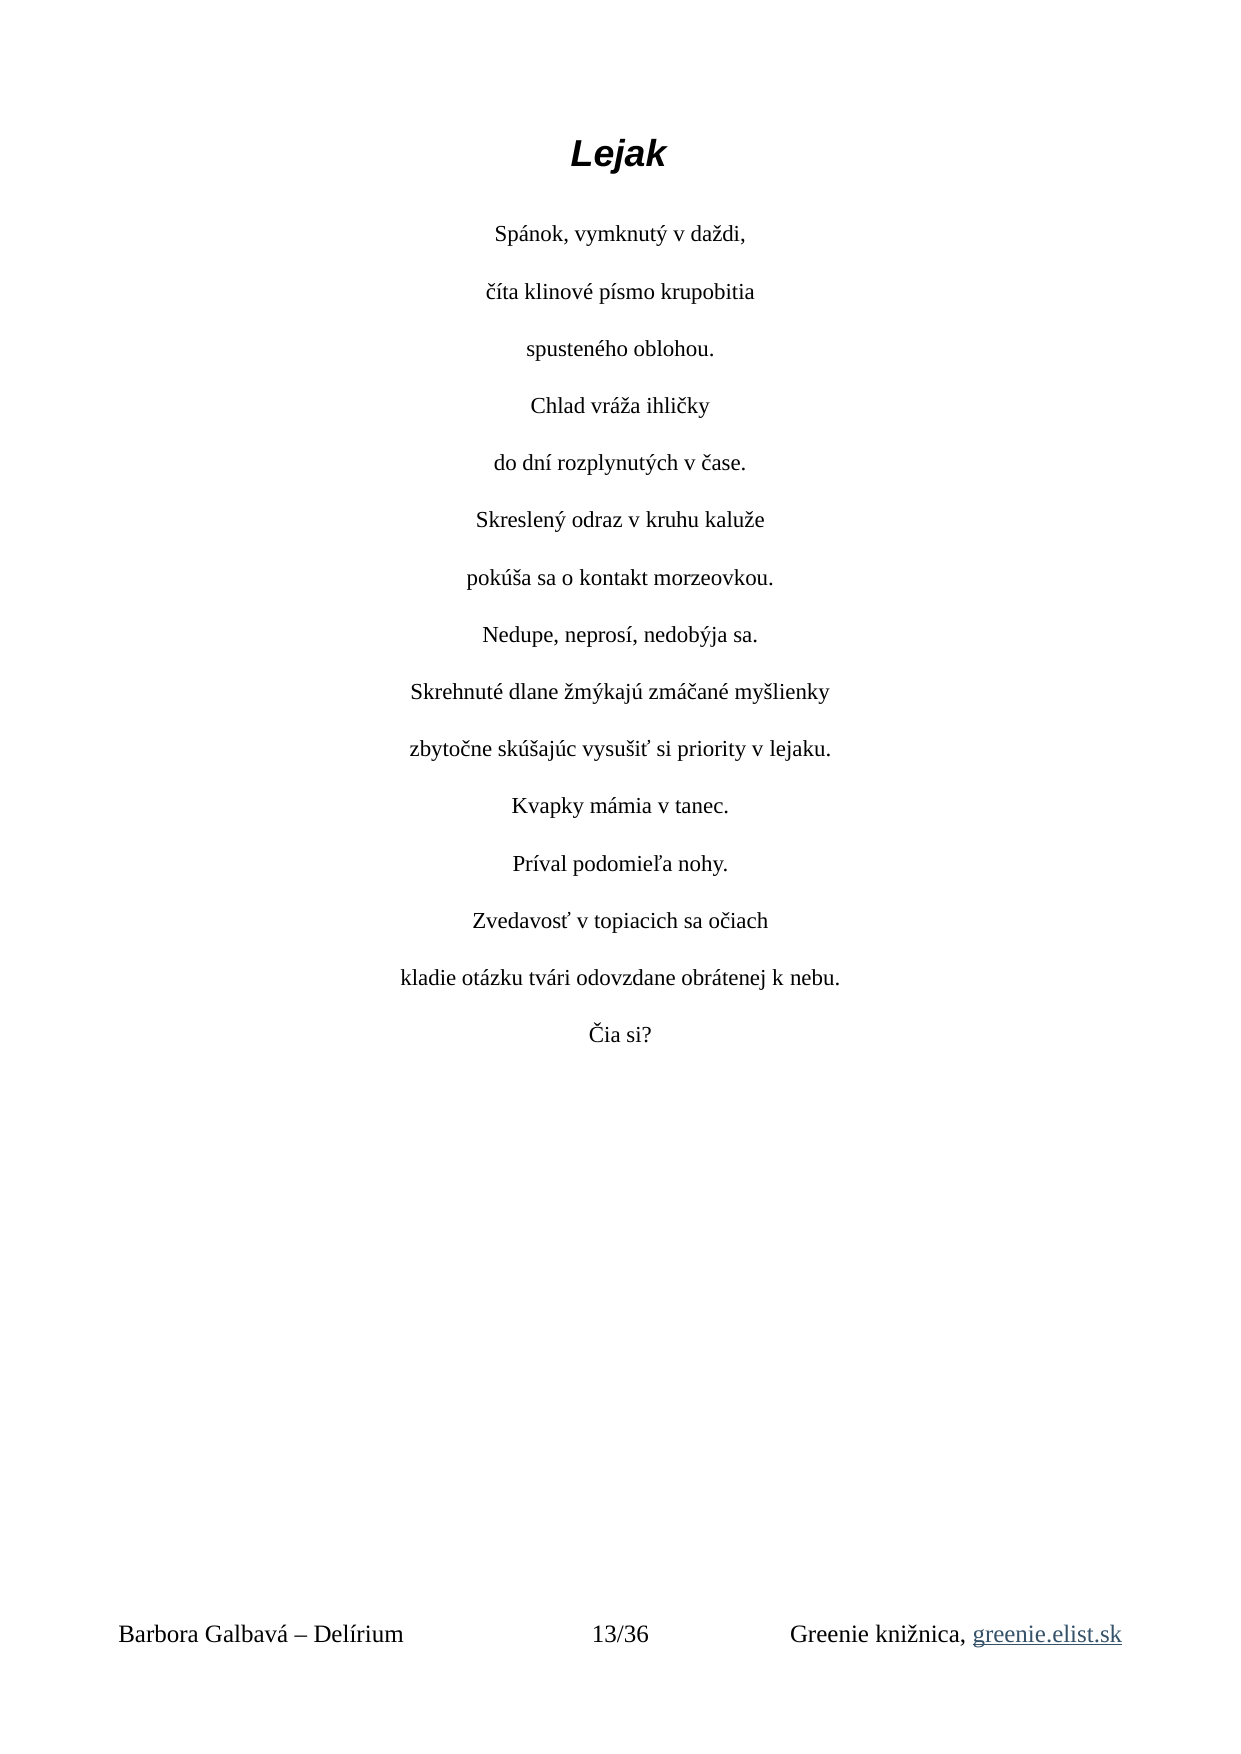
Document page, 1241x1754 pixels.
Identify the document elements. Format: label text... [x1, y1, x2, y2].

text Kvapky mámia v tanec. [106, 792, 1134, 819]
text do dní rozplynutých v čase. [106, 449, 1134, 476]
text Čia si? [106, 1021, 1134, 1047]
text spusteného oblohou. [106, 335, 1134, 361]
text pokúša sa o kontakt morzeovkou. [106, 564, 1134, 590]
text Skreslený odraz v kruhu kaluže [106, 506, 1134, 533]
subtitle Lejak [106, 131, 1134, 174]
text Spánok, vymknutý v daždi, [106, 221, 1134, 247]
text Príval podomieľa nohy. [106, 849, 1134, 876]
text Zvedavosť v topiacich sa očiach [106, 907, 1134, 933]
text číta klinové písmo krupobitia [106, 278, 1134, 304]
text kladie otázku tvári odovzdane obrátenej k nebu. [106, 964, 1134, 990]
text Skrehnuté dlane žmýkajú zmáčané myšlienky [106, 678, 1134, 704]
text Chlad vráža ihličky [106, 392, 1134, 418]
text Nedupe, neprosí, nedobýja sa. [106, 621, 1134, 647]
text zbytočne skúšajúc vysušiť si priority v lejaku. [106, 735, 1134, 762]
